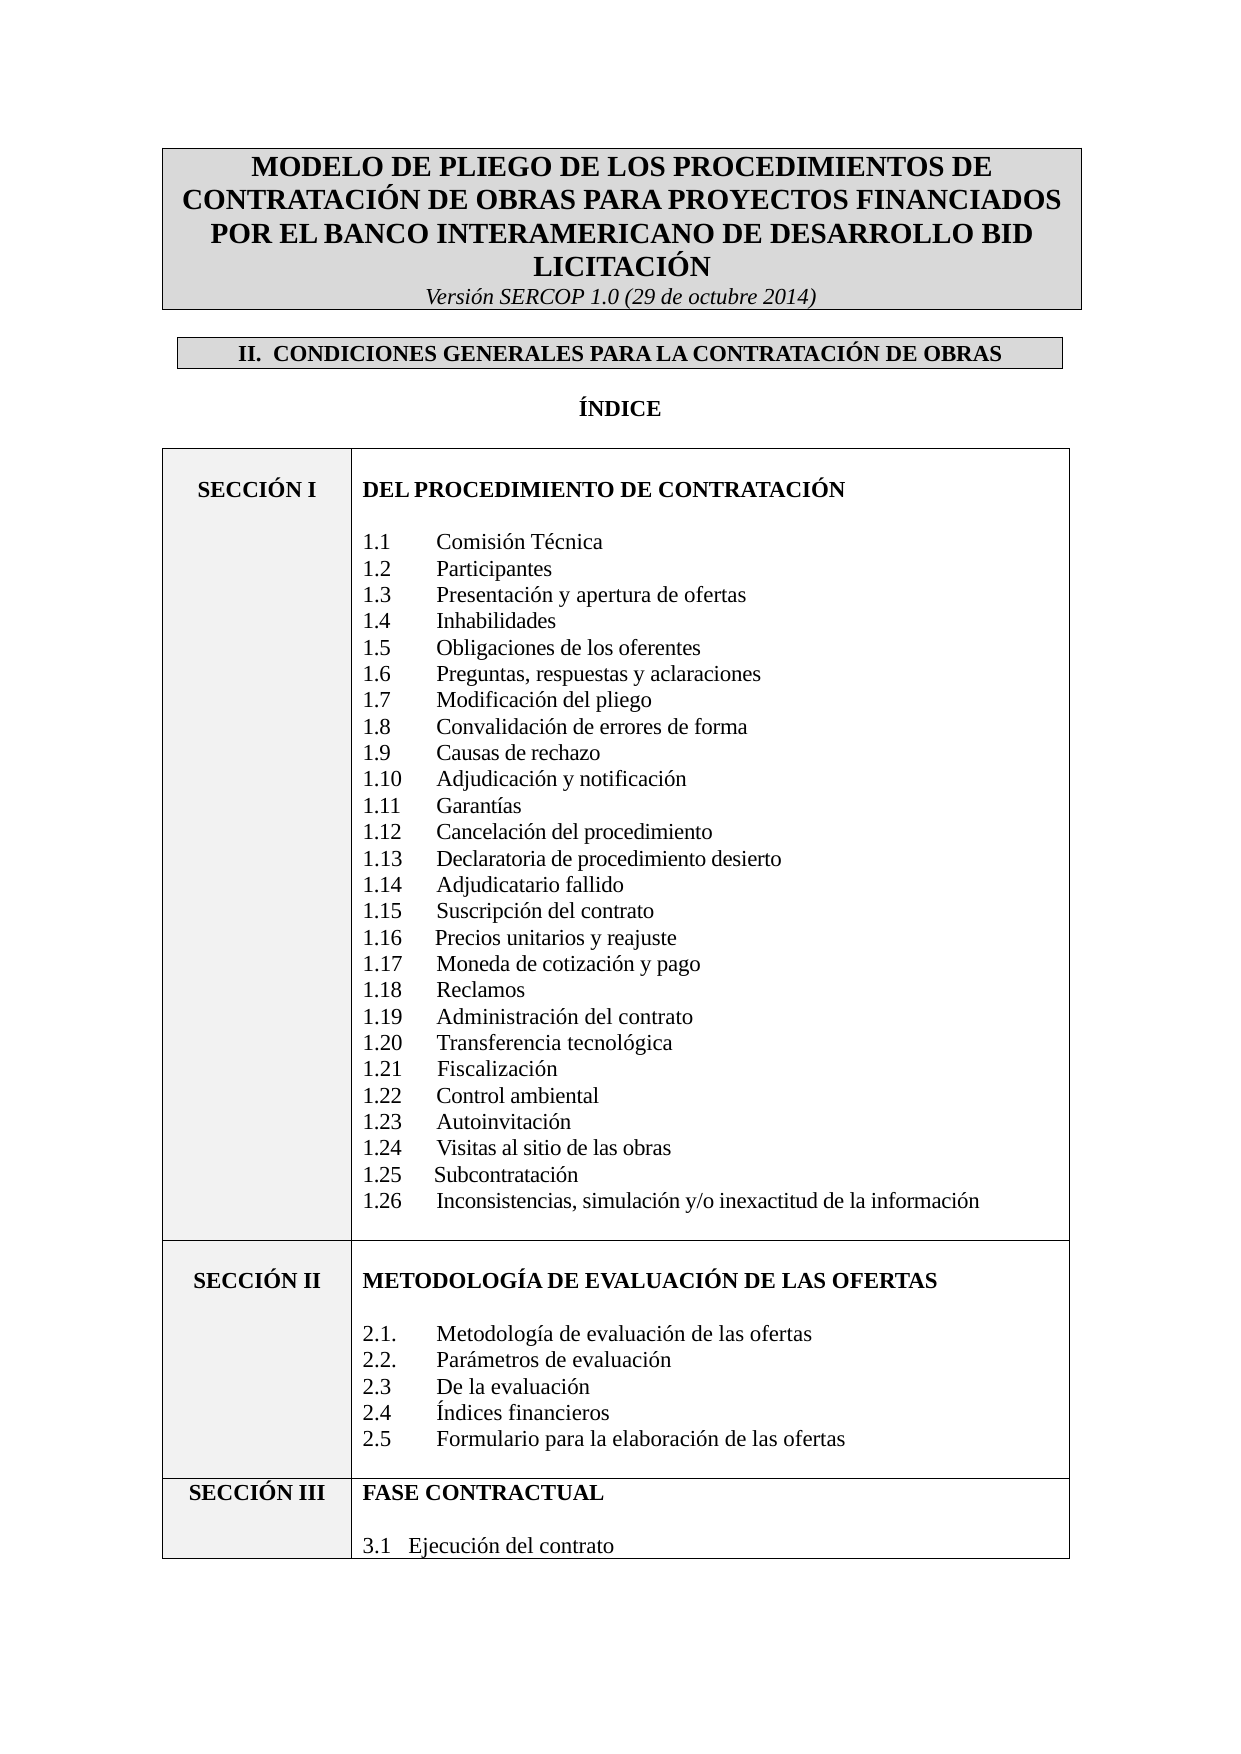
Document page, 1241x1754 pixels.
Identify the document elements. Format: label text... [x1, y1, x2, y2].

table_cell FASE CONTRACTUAL 3.1 Ejecución del contrato [352, 1479, 1069, 1558]
table_header DEL PROCEDIMIENTO DE CONTRATACIÓN 1.1 Comisión Técnica 1.2 Participantes 1.3 Presentación y apertura de ofertas 1.4 Inhabilidades 1.5 Obligaciones de los oferentes 1.6 Preguntas, respuestas y aclaraciones 1.7 Modificación del pliego 1.8 Convalidación de errores de forma 1.9 Causas de rechazo 1.10 Adjudicación y notificación 1.11 Garantías 1.12 Cancelación del procedimiento 1.13 Declaratoria de procedimiento desierto 1.14 Adjudicatario fallido 1.15 Suscripción del contrato 1.16 Precios unitarios y reajuste 1.17 Moneda de cotización y pago 1.18 Reclamos 1.19 Administración del contrato 1.20 Transferencia tecnológica 1.21 Fiscalización 1.22 Control ambiental 1.23 Autoinvitación 1.24 Visitas al sitio de las obras 1.25 Subcontratación 1.26 Inconsistencias, simulación y/o inexactitud de la información [352, 449, 1069, 1240]
table_header MODELO DE PLIEGO DE LOS PROCEDIMIENTOS DE CONTRATACIÓN DE OBRAS PARA PROYECTOS FINANCIADOS POR EL BANCO INTERAMERICANO DE DESARROLLO BID LICITACIÓN Versión SERCOP 1.0 (29 de octubre 2014) [163, 149, 1081, 309]
text ÍNDICE [177, 396, 1063, 422]
table_cell SECCIÓN II [163, 1241, 351, 1478]
text II. CONDICIONES GENERALES PARA LA CONTRATACIÓN DE OBRAS [178, 338, 1062, 368]
table_cell METODOLOGÍA DE EVALUACIÓN DE LAS OFERTAS 2.1. Metodología de evaluación de las ofertas 2.2. Parámetros de evaluación 2.3 De la evaluación 2.4 Índices financieros 2.5 Formulario para la elaboración de las ofertas [352, 1241, 1069, 1478]
table_cell SECCIÓN III [163, 1479, 351, 1558]
table_header SECCIÓN I [163, 449, 351, 1240]
